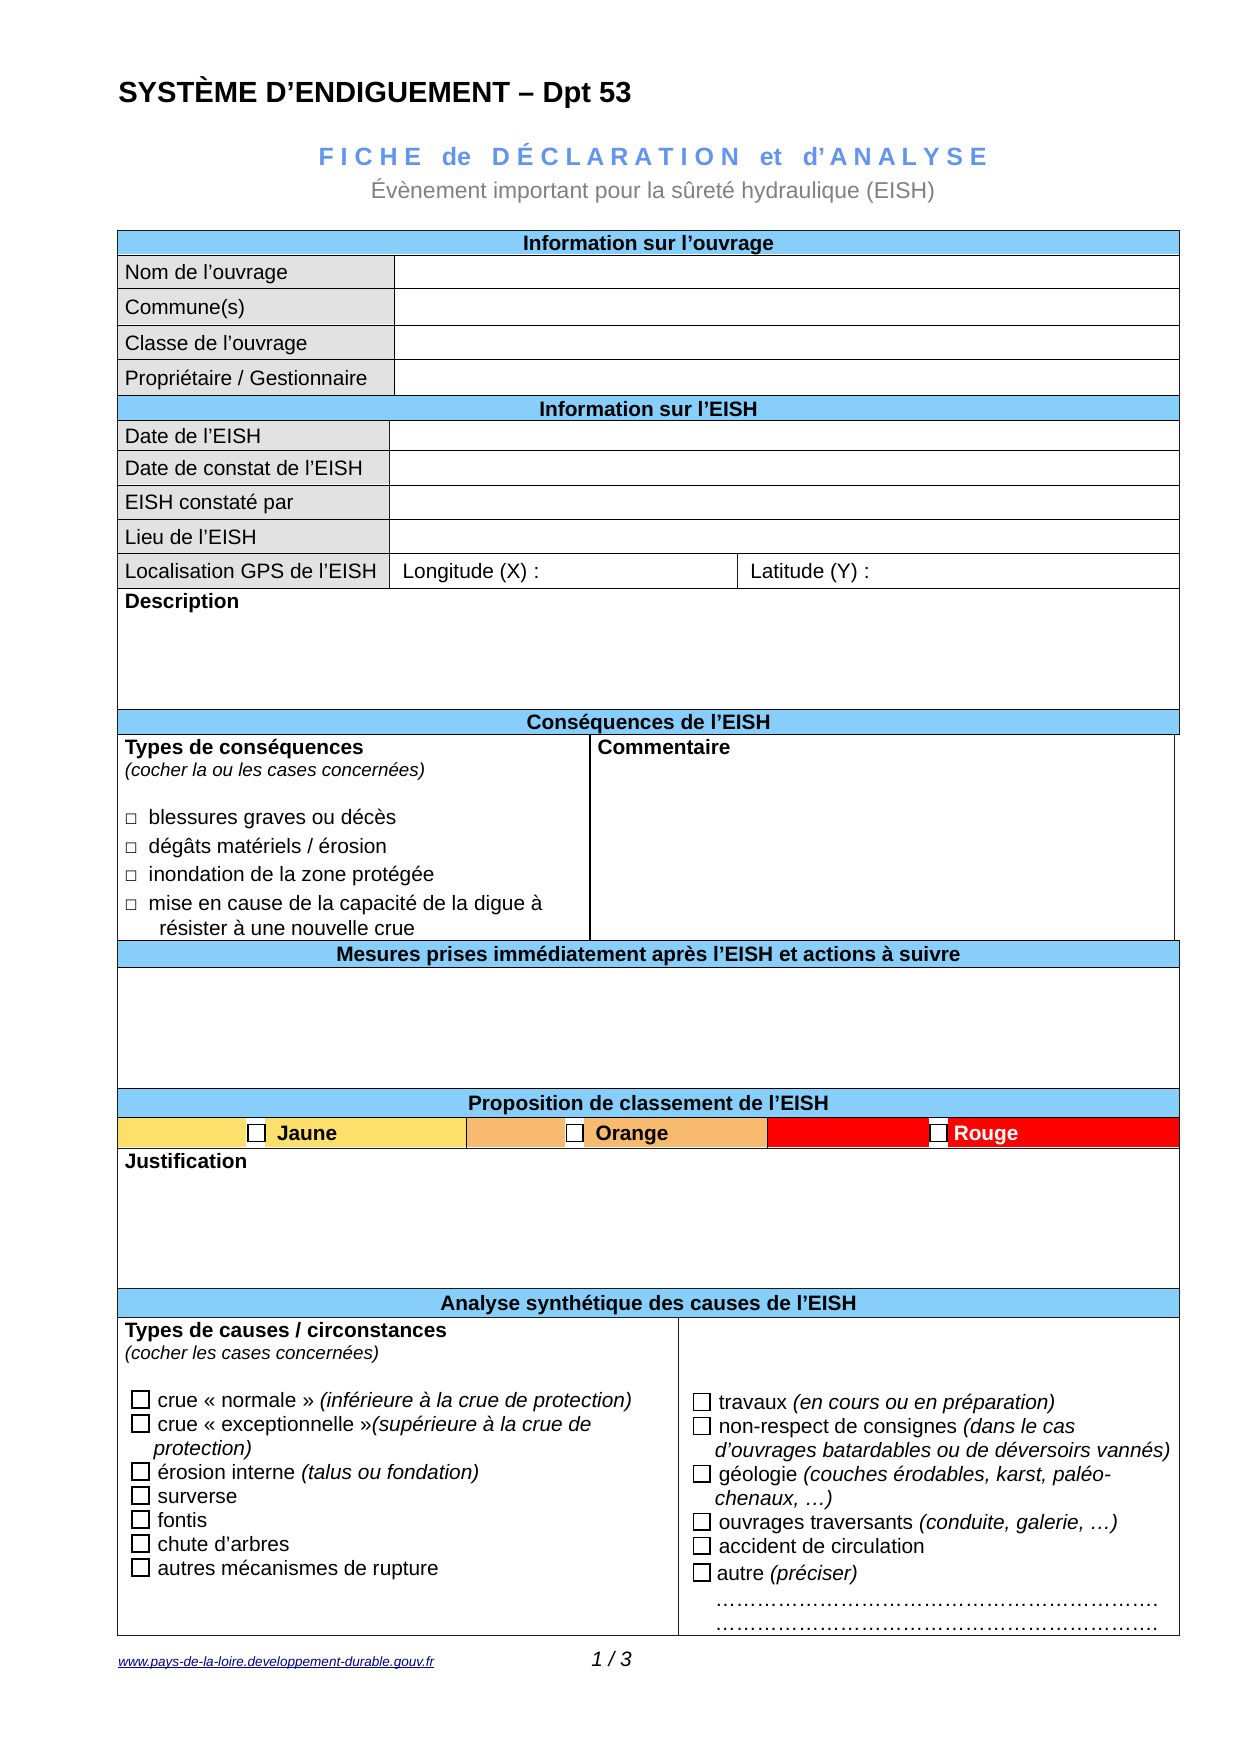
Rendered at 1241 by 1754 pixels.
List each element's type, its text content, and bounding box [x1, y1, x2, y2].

table_cell [390, 486, 1179, 519]
table_cell EISH constaté par [118, 486, 389, 519]
table_cell Types de causes / circonstances (cocher les cases concernées) crue « normale » (inférieure à la crue de protection) crue « exceptionnelle »(supérieure à la crue de protection) érosion interne (talus ou fondation) surverse fontis chute d’arbres autres mécanismes de rupture [118, 1318, 678, 1635]
table_cell Information sur l’EISH [118, 396, 1179, 420]
table_cell [395, 326, 1179, 359]
table_cell [467, 1118, 565, 1147]
table_cell travaux (en cours ou en préparation) non-respect de consignes (dans le cas d’ouvrages batardables ou de déversoirs vannés) géologie (couches érodables, karst, paléo- chenaux, …) ouvrages traversants (conduite, galerie, …) accident de circulation autre (préciser) ………………………………………………………. ………………………………………………………. [679, 1318, 1179, 1635]
table_cell Conséquences de l’EISH [118, 710, 1179, 734]
table_cell Analyse synthétique des causes de l’EISH [118, 1289, 1179, 1317]
table_cell [395, 256, 1179, 288]
table_cell Commentaire [591, 735, 1174, 940]
table_cell Classe de l’ouvrage [118, 326, 394, 359]
table_cell Commune(s) [118, 289, 394, 324]
text Évènement important pour la sûreté hydraulique (EISH) [118, 177, 1187, 203]
table_cell [768, 1118, 929, 1147]
table_cell Localisation GPS de l’EISH [118, 554, 389, 588]
table_cell Longitude (X) : [390, 554, 737, 588]
table_cell [390, 520, 1179, 553]
table_cell Lieu de l’EISH [118, 520, 389, 553]
table_cell [118, 968, 1179, 1088]
table_cell Jaune [265, 1118, 466, 1147]
table_cell Mesures prises immédiatement après l’EISH et actions à suivre [118, 941, 1179, 967]
table_cell Latitude (Y) : [738, 554, 1179, 588]
table_cell [390, 451, 1179, 484]
table_cell [395, 360, 1179, 395]
table_cell Date de constat de l’EISH [118, 451, 389, 484]
table_cell [118, 1118, 246, 1147]
text F I C H E de D É C L A R A T I O N et d’ A N A L Y S E [118, 142, 1187, 171]
table_cell Rouge [948, 1118, 1179, 1147]
table_header Information sur l’ouvrage [118, 231, 1179, 254]
table_cell Description [118, 589, 1179, 709]
table_cell Nom de l’ouvrage [118, 256, 394, 288]
table_cell [1175, 735, 1180, 940]
table_cell Date de l’EISH [118, 421, 389, 450]
table_cell Orange [584, 1118, 767, 1147]
table_cell Types de conséquences (cocher la ou les cases concernées) ☐ blessures graves ou décès ☐ dégâts matériels / érosion ☐ inondation de la zone protégée ☐ mise en cause de la capacité de la digue à résister à une nouvelle crue [118, 735, 589, 940]
table_cell Justification [118, 1149, 1179, 1287]
table_cell Propriétaire / Gestionnaire [118, 360, 394, 395]
text SYSTÈME D’ENDIGUEMENT – Dpt 53 [118, 75, 1187, 108]
table_cell Proposition de classement de l’EISH [118, 1089, 1179, 1117]
table_cell [395, 289, 1179, 324]
table_cell [390, 421, 1179, 450]
